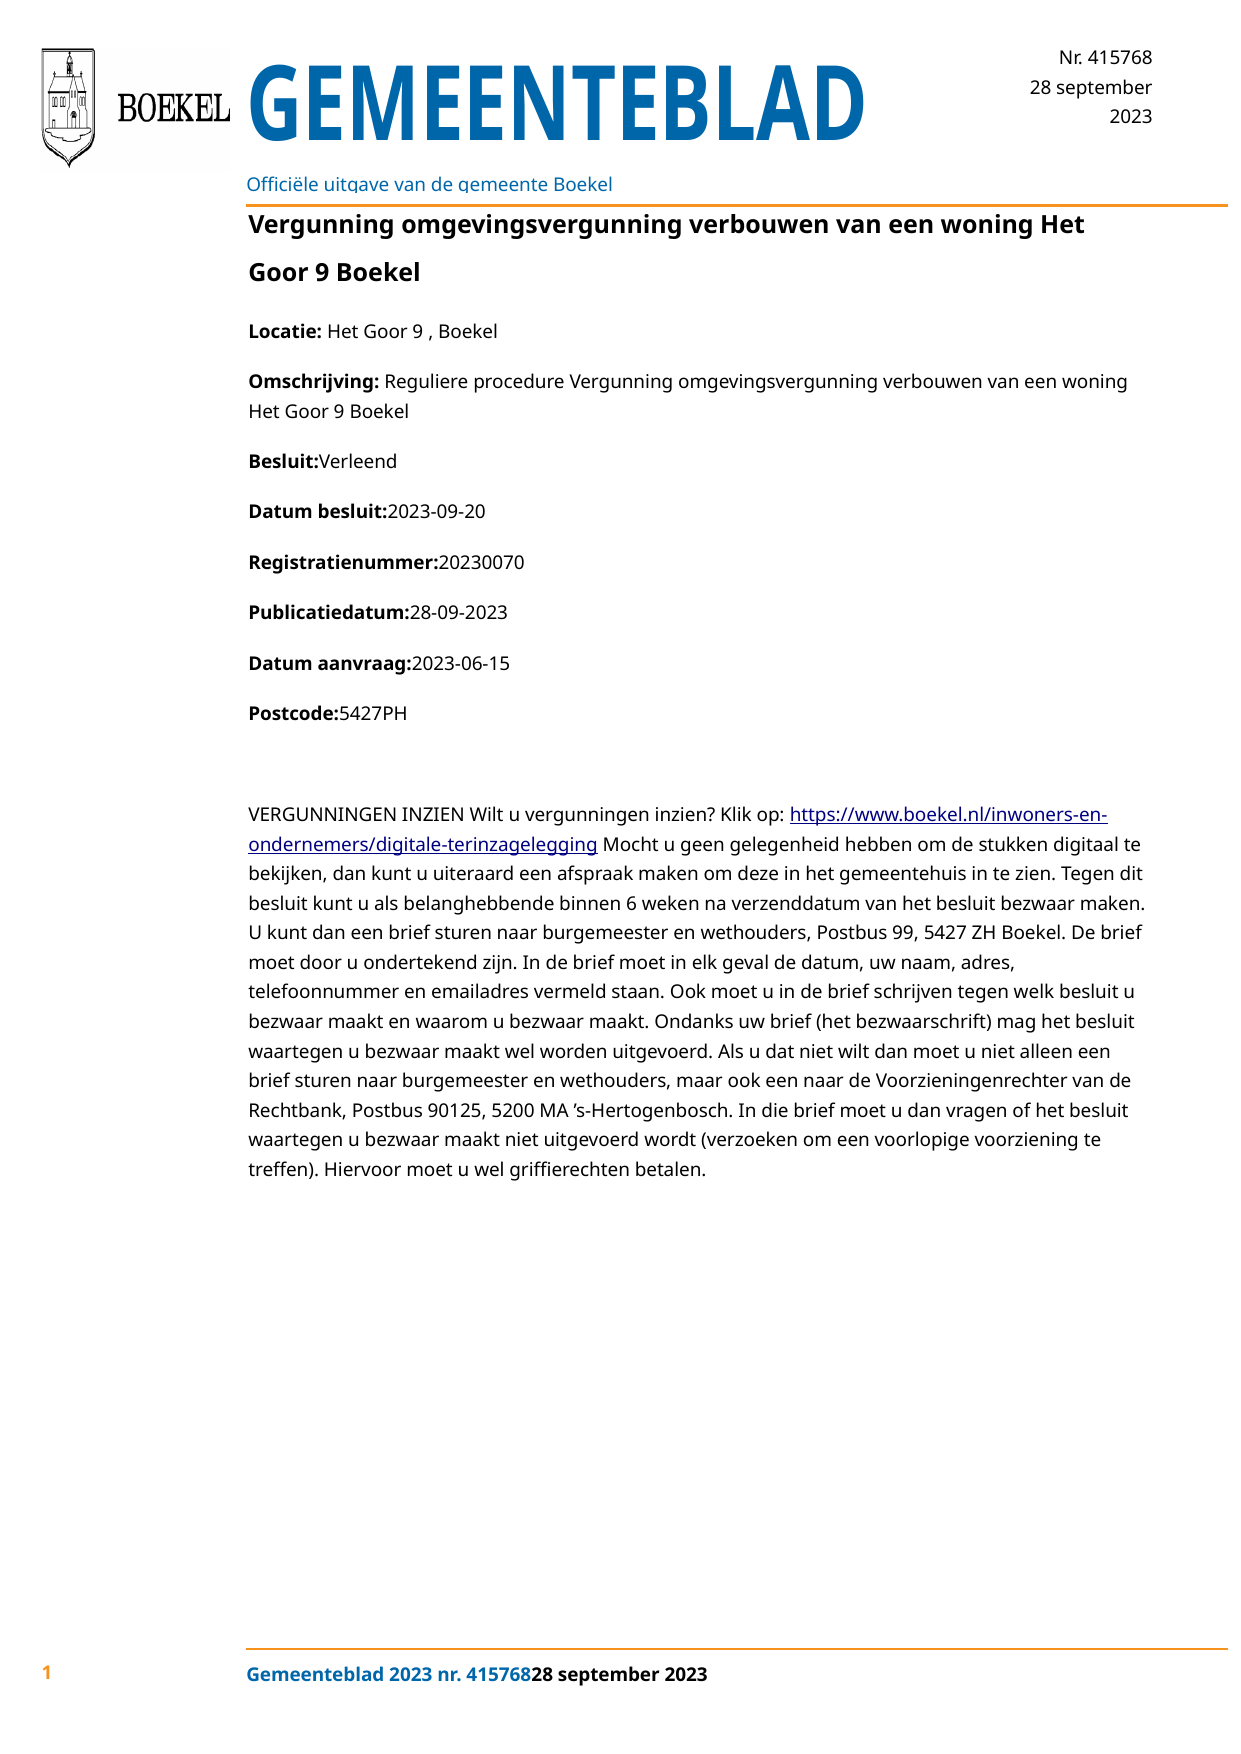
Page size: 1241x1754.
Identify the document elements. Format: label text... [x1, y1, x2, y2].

text Postcode:5427PH [248, 700, 1152, 726]
text VERGUNNINGEN INZIEN Wilt u vergunningen inzien? Klik op: https://www.boekel.nl/inwoners-en-ondernemers/digitale-terinzagelegging Mocht u geen gelegenheid hebben om de stukken digitaal te bekijken, dan kunt u uiteraard een afspraak maken om deze in het gemeentehuis in te zien. Tegen dit besluit kunt u als belanghebbende binnen 6 weken na verzenddatum van het besluit bezwaar maken. U kunt dan een brief sturen naar burgemeester en wethouders, Postbus 99, 5427 ZH Boekel. De brief moet door u ondertekend zijn. In de brief moet in elk geval de datum, uw naam, adres, telefoonnummer en emailadres vermeld staan. Ook moet u in de brief schrijven tegen welk besluit u bezwaar maakt en waarom u bezwaar maakt. Ondanks uw brief (het bezwaarschrift) mag het besluit waartegen u bezwaar maakt wel worden uitgevoerd. Als u dat niet wilt dan moet u niet alleen een brief sturen naar burgemeester en wethouders, maar ook een naar de Voorzieningenrechter van de Rechtbank, Postbus 90125, 5200 MA ’s-Hertogenbosch. In die brief moet u dan vragen of het besluit waartegen u bezwaar maakt niet uitgevoerd wordt (verzoeken om een voorlopige voorziening te treffen). Hiervoor moet u wel griffierechten betalen. [248, 801, 1152, 1182]
text Datum besluit:2023-09-20 [248, 499, 1152, 524]
text Locatie: Het Goor 9 , Boekel [248, 318, 1152, 344]
text Omschrijving: Reguliere procedure Vergunning omgevingsvergunning verbouwen van een woning Het Goor 9 Boekel [248, 368, 1152, 424]
picture [41, 47, 231, 172]
text Publicatiedatum:28-09-2023 [248, 599, 1152, 625]
text Registratienummer:20230070 [248, 549, 1152, 575]
text Besluit:Verleend [248, 448, 1152, 474]
text Vergunning omgevingsvergunning verbouwen van een woning Het Goor 9 Boekel [248, 207, 1152, 288]
text Datum aanvraag:2023-06-15 [248, 650, 1152, 676]
